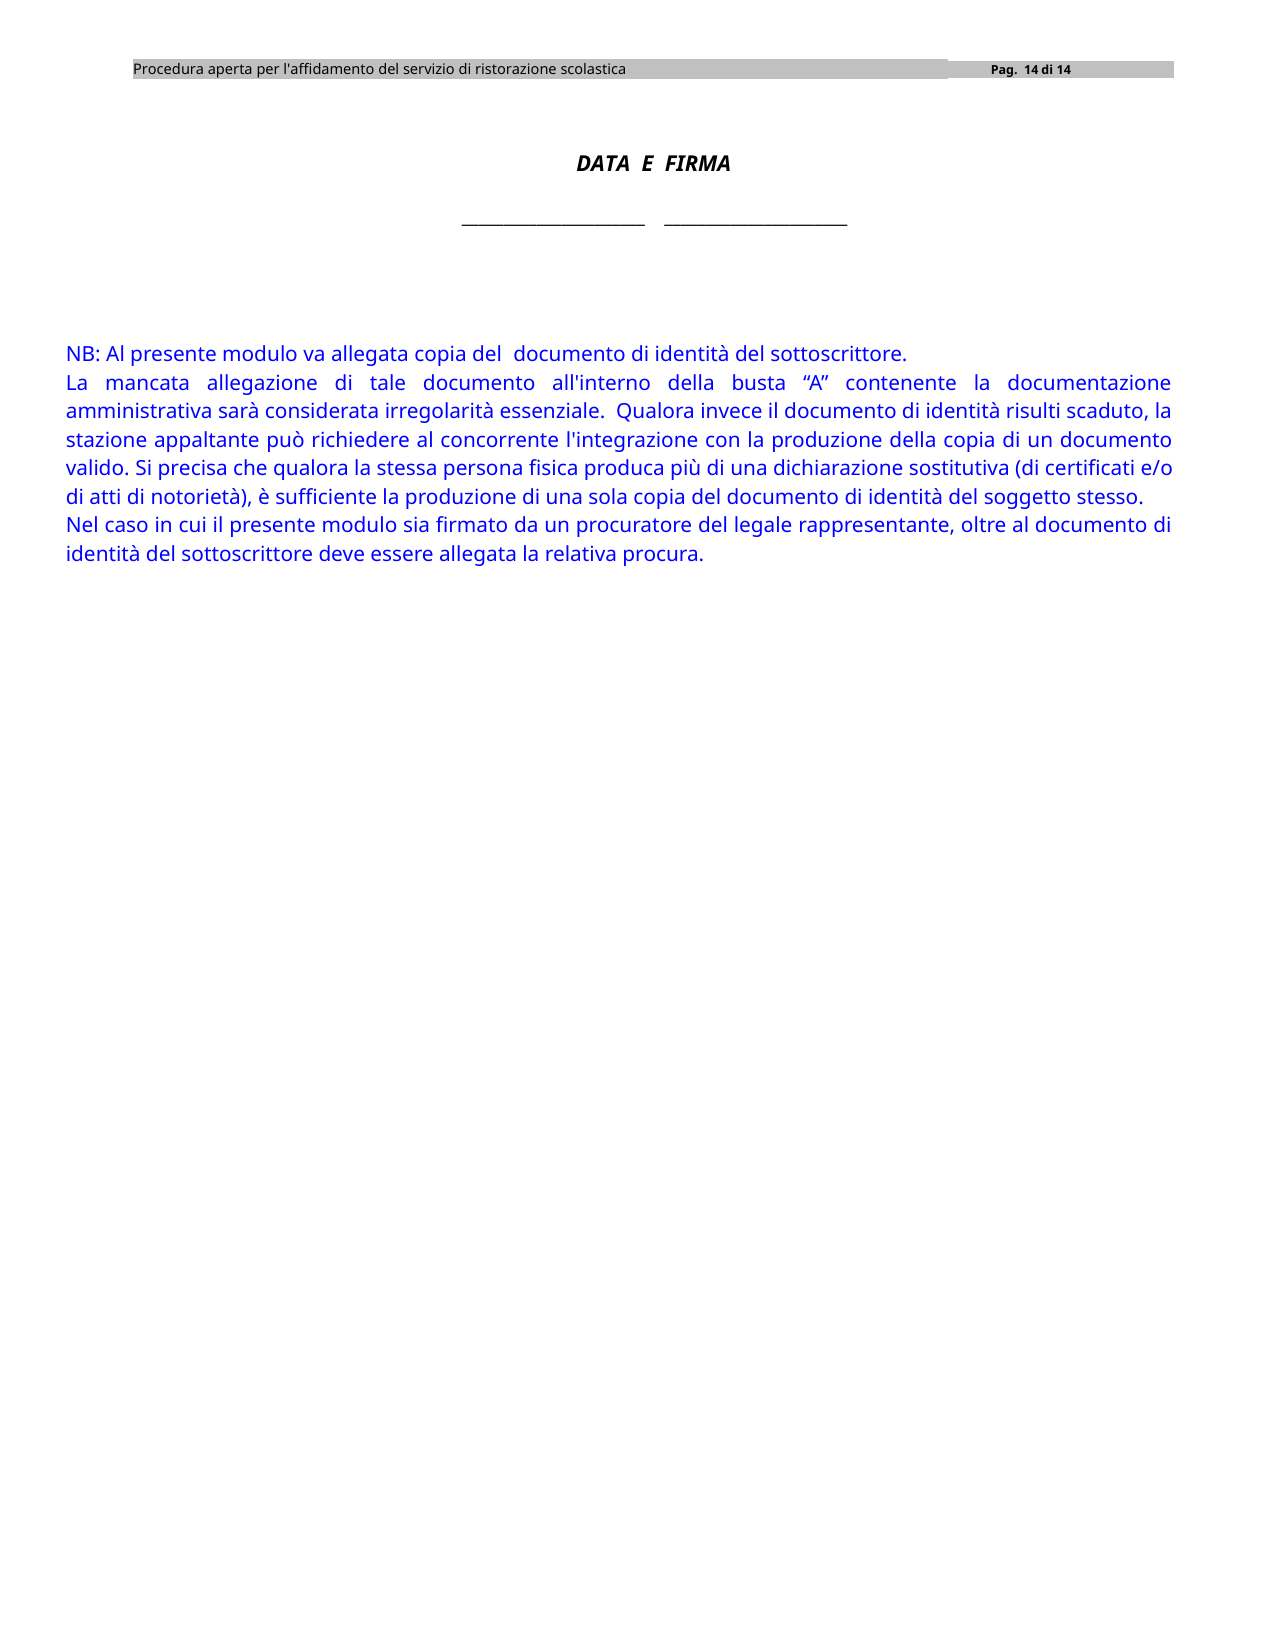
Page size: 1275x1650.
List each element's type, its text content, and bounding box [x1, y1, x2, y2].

text La mancata allegazione di tale documento all'interno della busta “A” contenente la documentazione amministrativa sarà considerata irregolarità essenziale. Qualora invece il documento di identità risulti scaduto, la stazione appaltante può richiedere al concorrente l'integrazione con la produzione della copia di un documento valido. Si precisa che qualora la stessa persona fisica produca più di una dichiarazione sostitutiva (di certificati e/o di atti di notorietà), è sufficiente la produzione di una sola copia del documento di identità del soggetto stesso. [66, 368, 1173, 510]
text Nel caso in cui il presente modulo sia firmato da un procuratore del legale rappresentante, oltre al documento di identità del sottoscrittore deve essere allegata la relativa procura. [66, 510, 1173, 567]
text DATA E FIRMA [133, 148, 1177, 178]
text ______________________ ______________________ [133, 203, 1177, 229]
text NB: Al presente modulo va allegata copia del documento di identità del sottoscrittore. [66, 339, 1173, 368]
